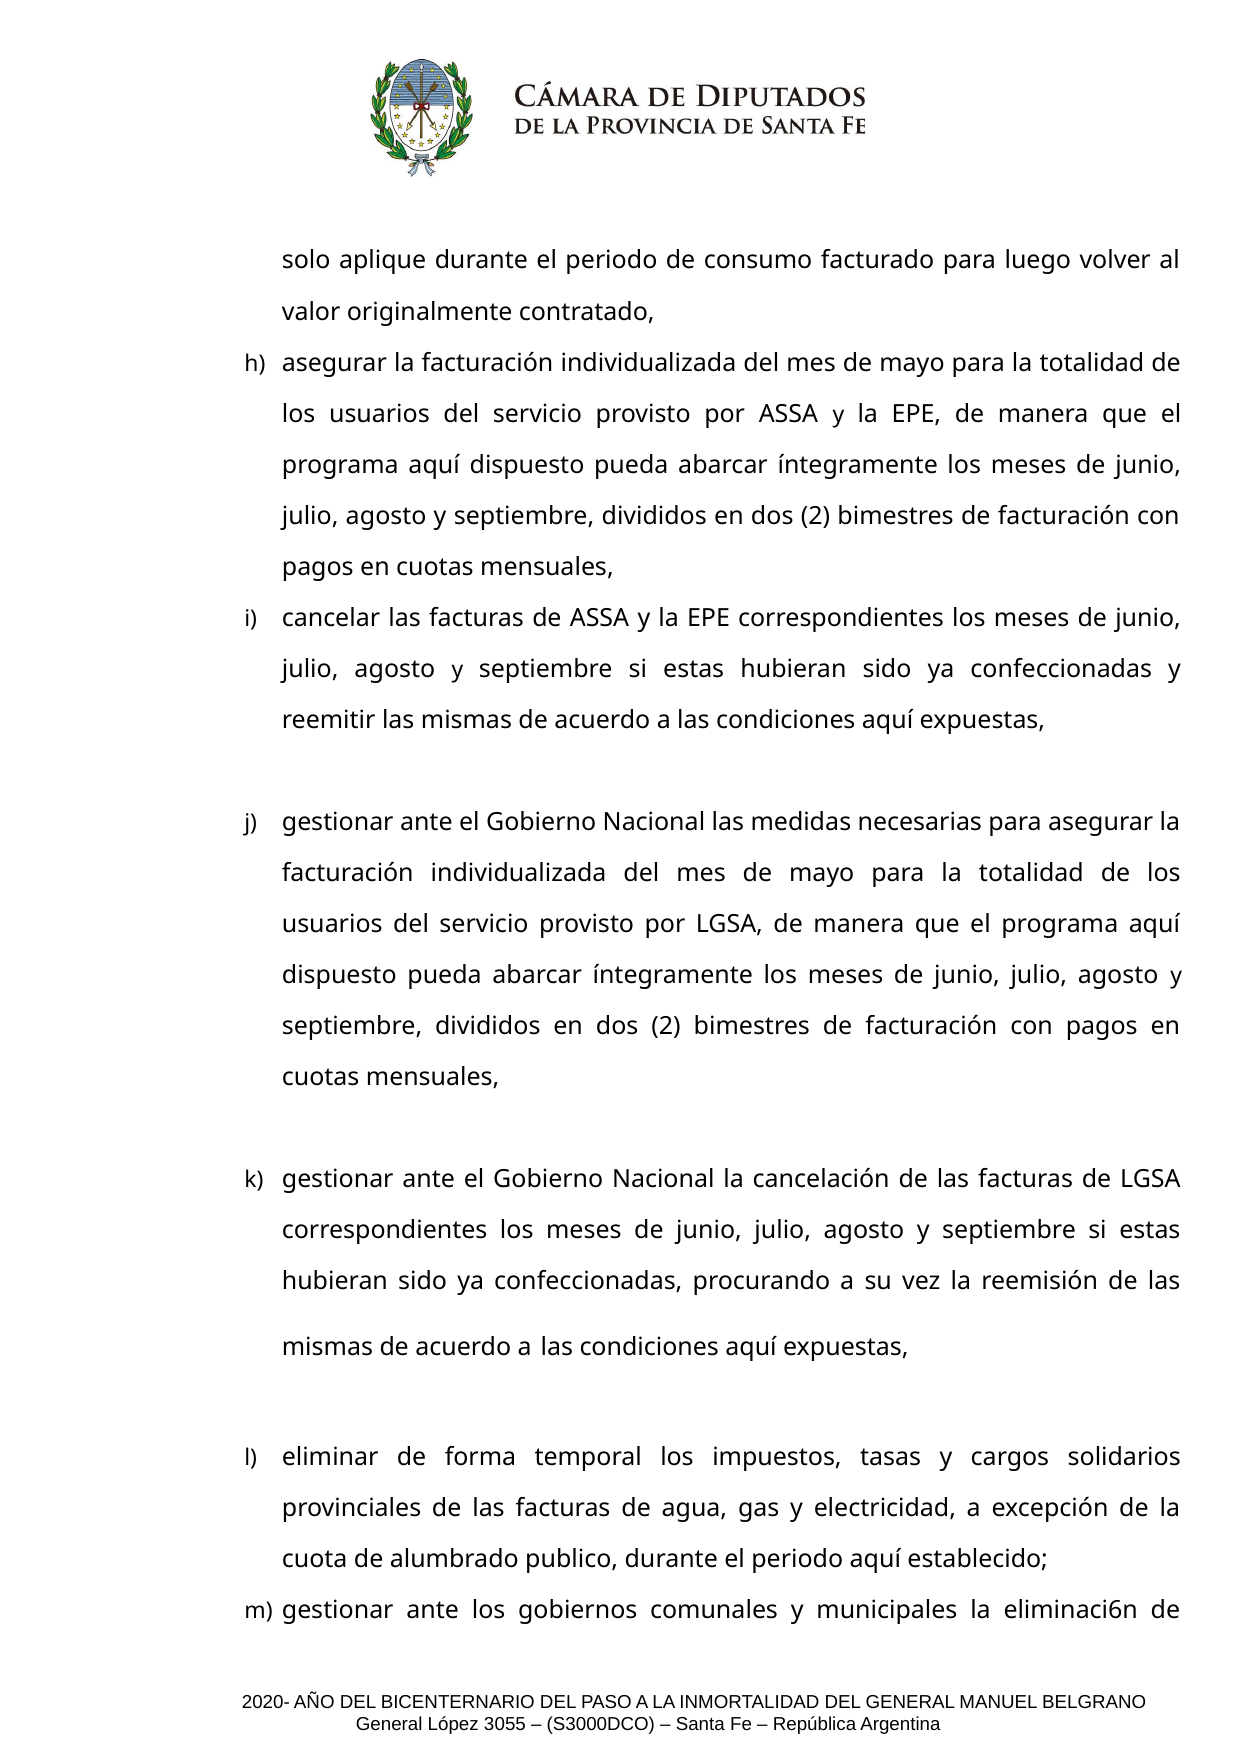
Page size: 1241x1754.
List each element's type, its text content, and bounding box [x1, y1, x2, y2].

list asegurar la facturación individualizada del mes de mayo para la totalidad de los usuarios del servicio provisto por ASSA y la EPE, de manera que el programa aquí dispuesto pueda abarcar íntegramente los meses de junio, julio, agosto y septiembre, divididos en dos (2) bimestres de facturación con pagos en cuotas mensuales, [244, 344, 1182, 582]
list eliminar de forma temporal los impuestos, tasas y cargos solidarios provinciales de las facturas de agua, gas y electricidad, a excepción de la cuota de alumbrado publico, durante el periodo aquí establecido; [244, 1439, 1182, 1575]
list gestionar ante el Gobierno Nacional la cancelación de las facturas de LGSA correspondientes los meses de junio, julio, agosto y septiembre si estas hubieran sido ya confeccionadas, procurando a su vez la reemisión de las mismas de acuerdo a las condiciones aquí expuestas, [244, 1161, 1182, 1365]
picture [370, 59, 866, 181]
list cancelar las facturas de ASSA y la EPE correspondientes los meses de junio, julio, agosto y septiembre si estas hubieran sido ya confeccionadas y reemitir las mismas de acuerdo a las condiciones aquí expuestas, [244, 599, 1182, 736]
list gestionar ante el Gobierno Nacional las medidas necesarias para asegurar la facturación individualizada del mes de mayo para la totalidad de los usuarios del servicio provisto por LGSA, de manera que el programa aquí dispuesto pueda abarcar íntegramente los meses de junio, julio, agosto y septiembre, divididos en dos (2) bimestres de facturación con pagos en cuotas mensuales, [244, 804, 1182, 1093]
list gestionar ante los gobiernos comunales y municipales la eliminaci6n de [244, 1592, 1182, 1626]
list solo aplique durante el periodo de consumo facturado para luego volver al valor originalmente contratado, [244, 242, 1182, 327]
